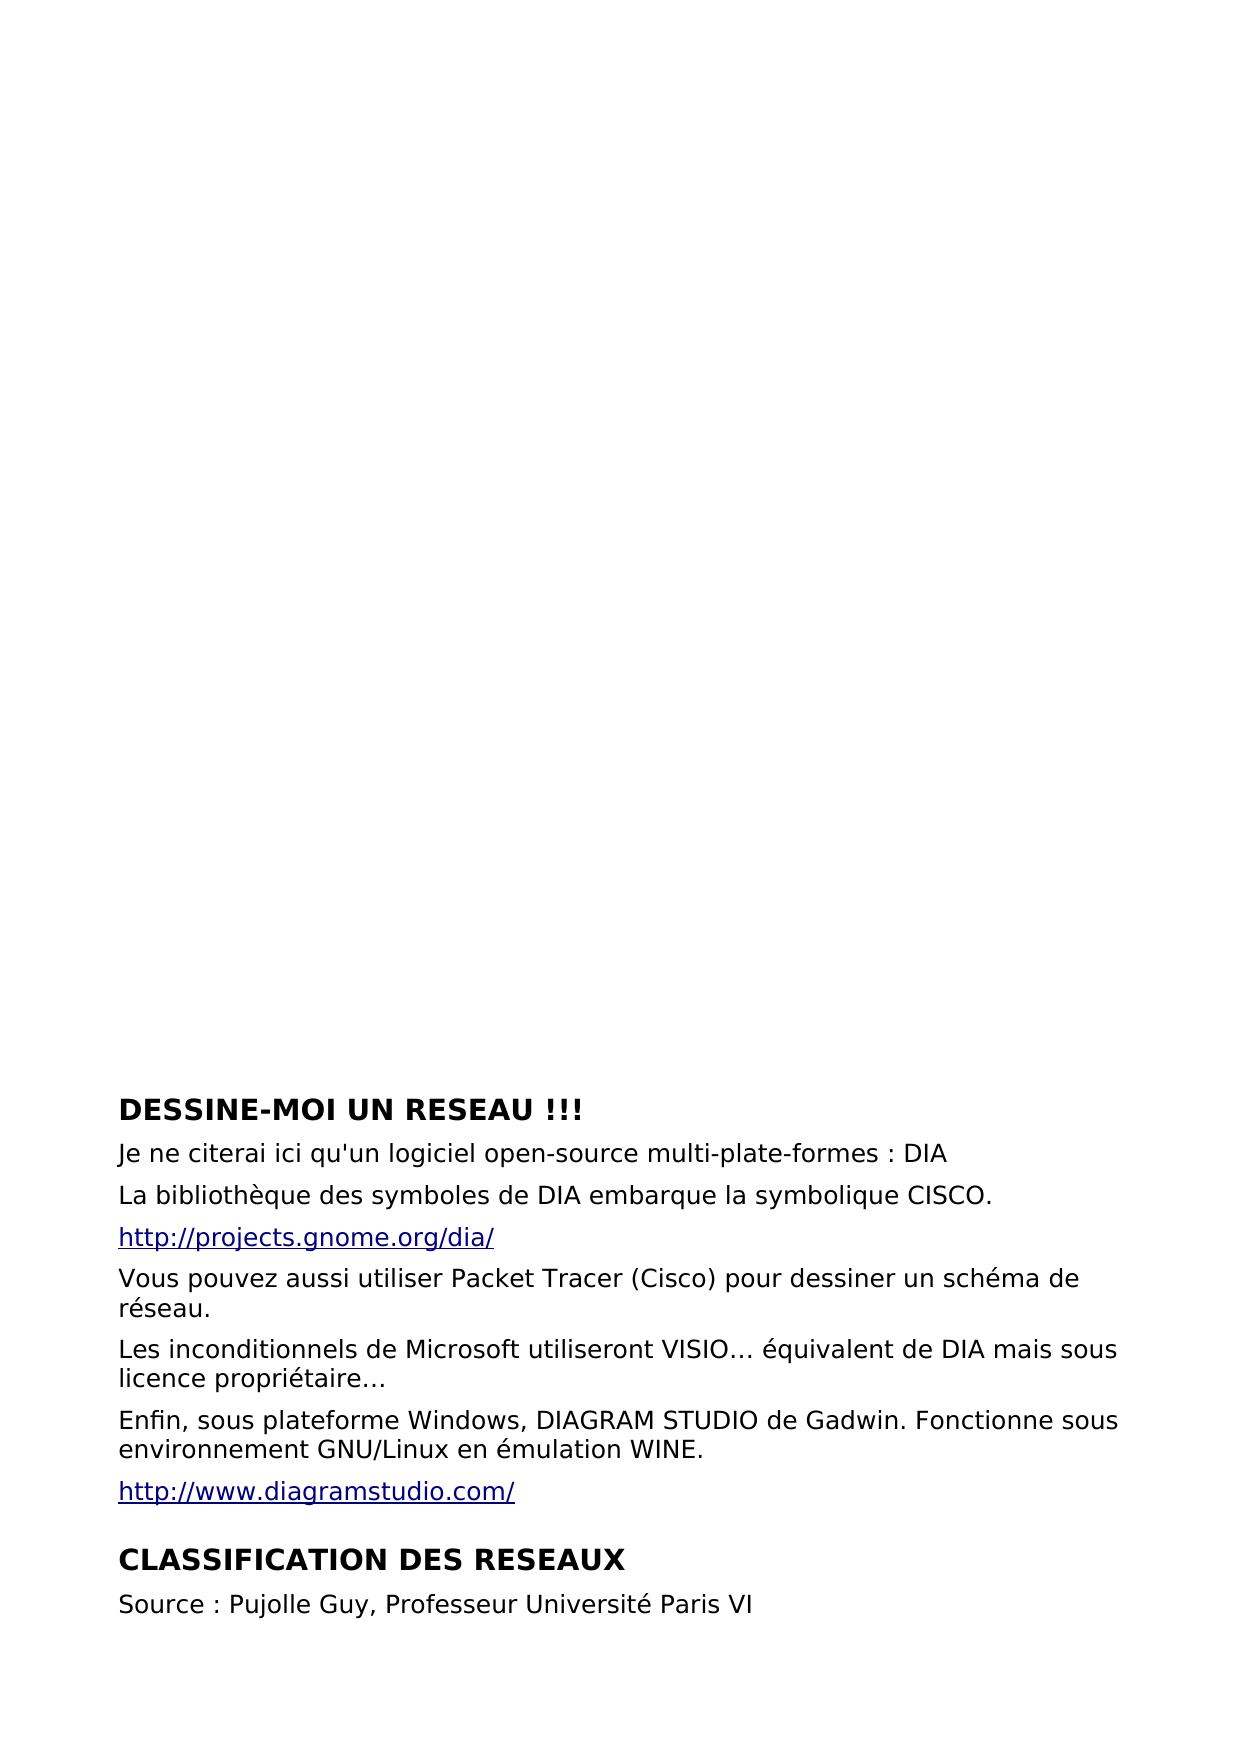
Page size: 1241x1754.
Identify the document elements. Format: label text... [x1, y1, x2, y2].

subtitle DESSINE-MOI UN RESEAU !!! [118, 1093, 1122, 1127]
text http://projects.gnome.org/dia/ [118, 1223, 1122, 1252]
text Vous pouvez aussi utiliser Packet Tracer (Cisco) pour dessiner un schéma de réseau. [118, 1264, 1122, 1323]
text Les inconditionnels de Microsoft utiliseront VISIO… équivalent de DIA mais sous licence propriétaire… [118, 1335, 1122, 1394]
text Je ne citerai ici qu'un logiciel open-source multi-plate-formes : DIA [118, 1139, 1122, 1169]
subtitle CLASSIFICATION DES RESEAUX [118, 1544, 1122, 1578]
text http://www.diagramstudio.com/ [118, 1477, 1122, 1506]
text Enfin, sous plateforme Windows, DIAGRAM STUDIO de Gadwin. Fonctionne sous environnement GNU/Linux en émulation WINE. [118, 1406, 1122, 1464]
text Source : Pujolle Guy, Professeur Université Paris VI [118, 1590, 1122, 1619]
text La bibliothèque des symboles de DIA embarque la symbolique CISCO. [118, 1181, 1122, 1210]
